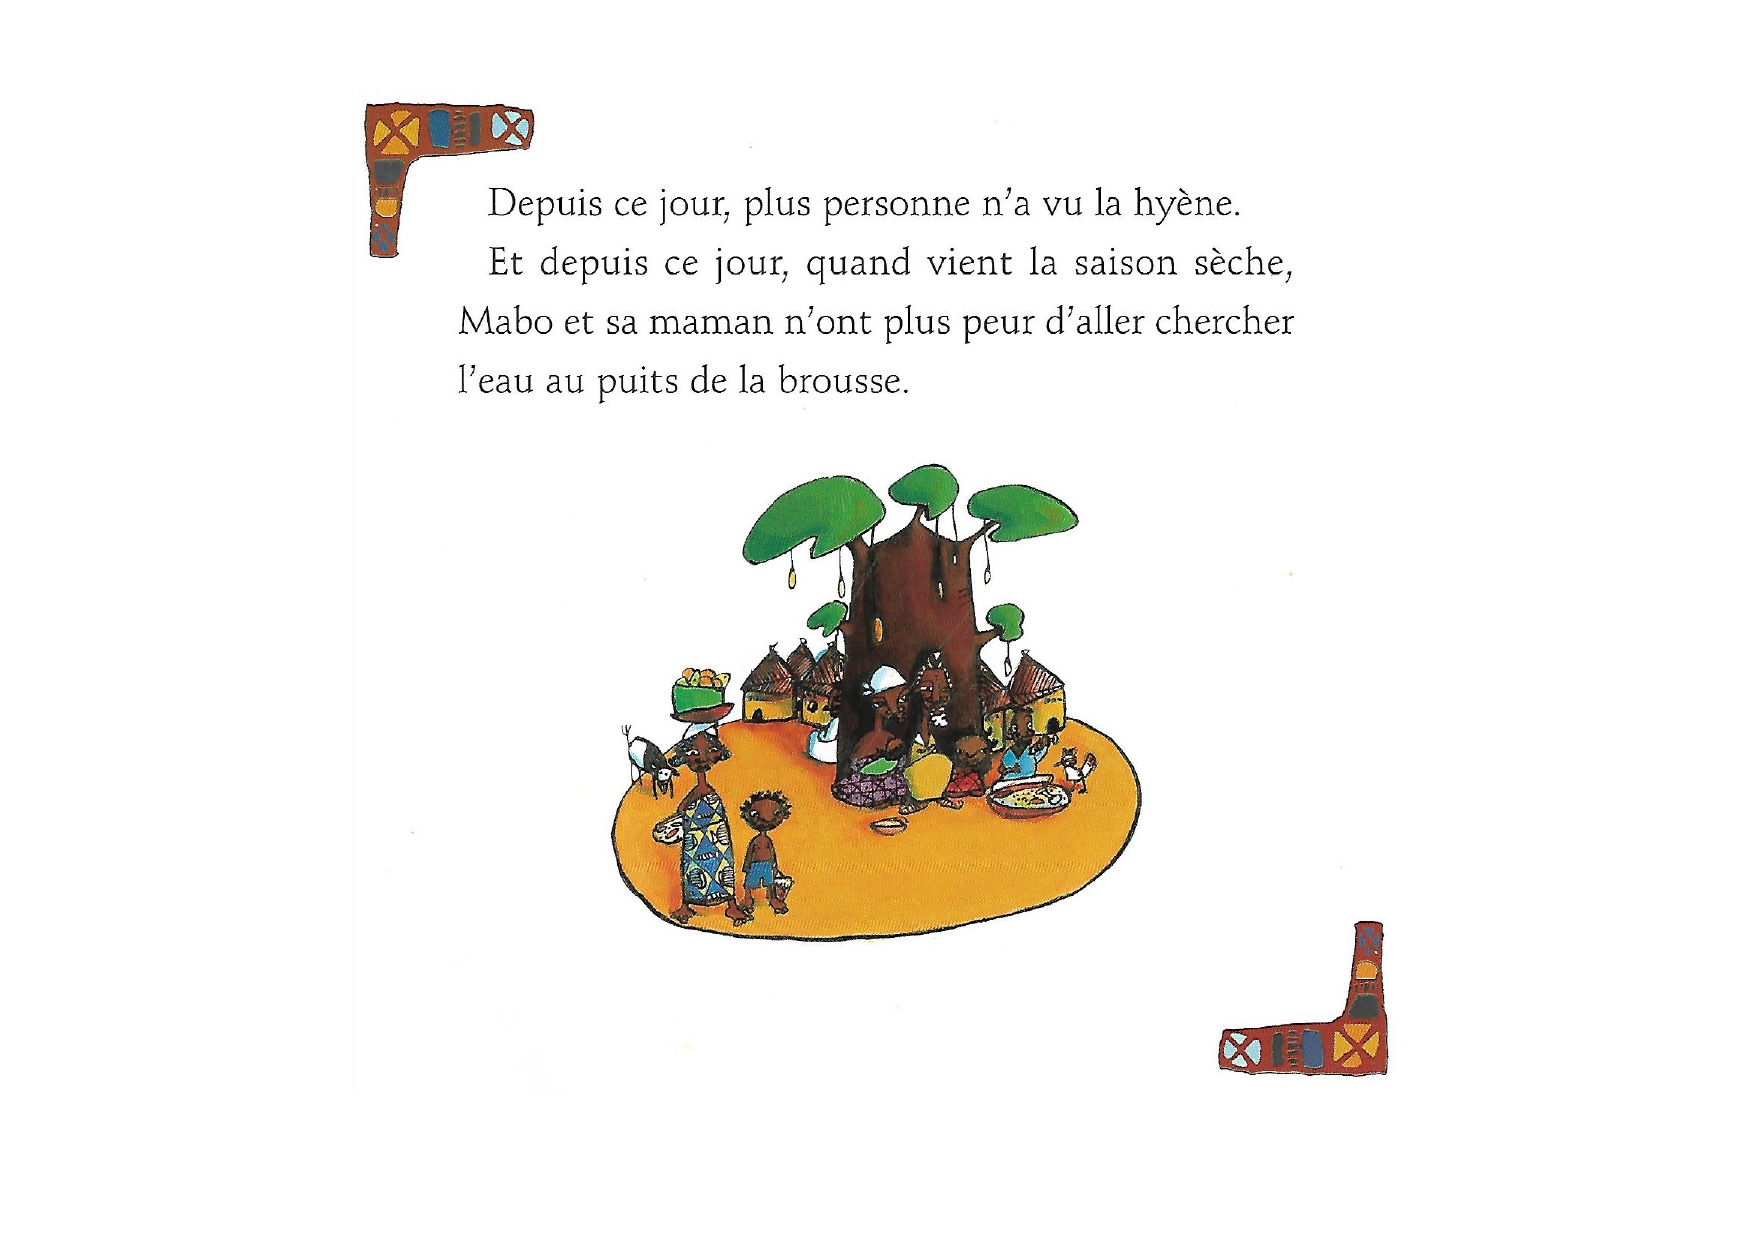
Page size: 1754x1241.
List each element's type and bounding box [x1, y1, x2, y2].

picture [351, 88, 1403, 1092]
